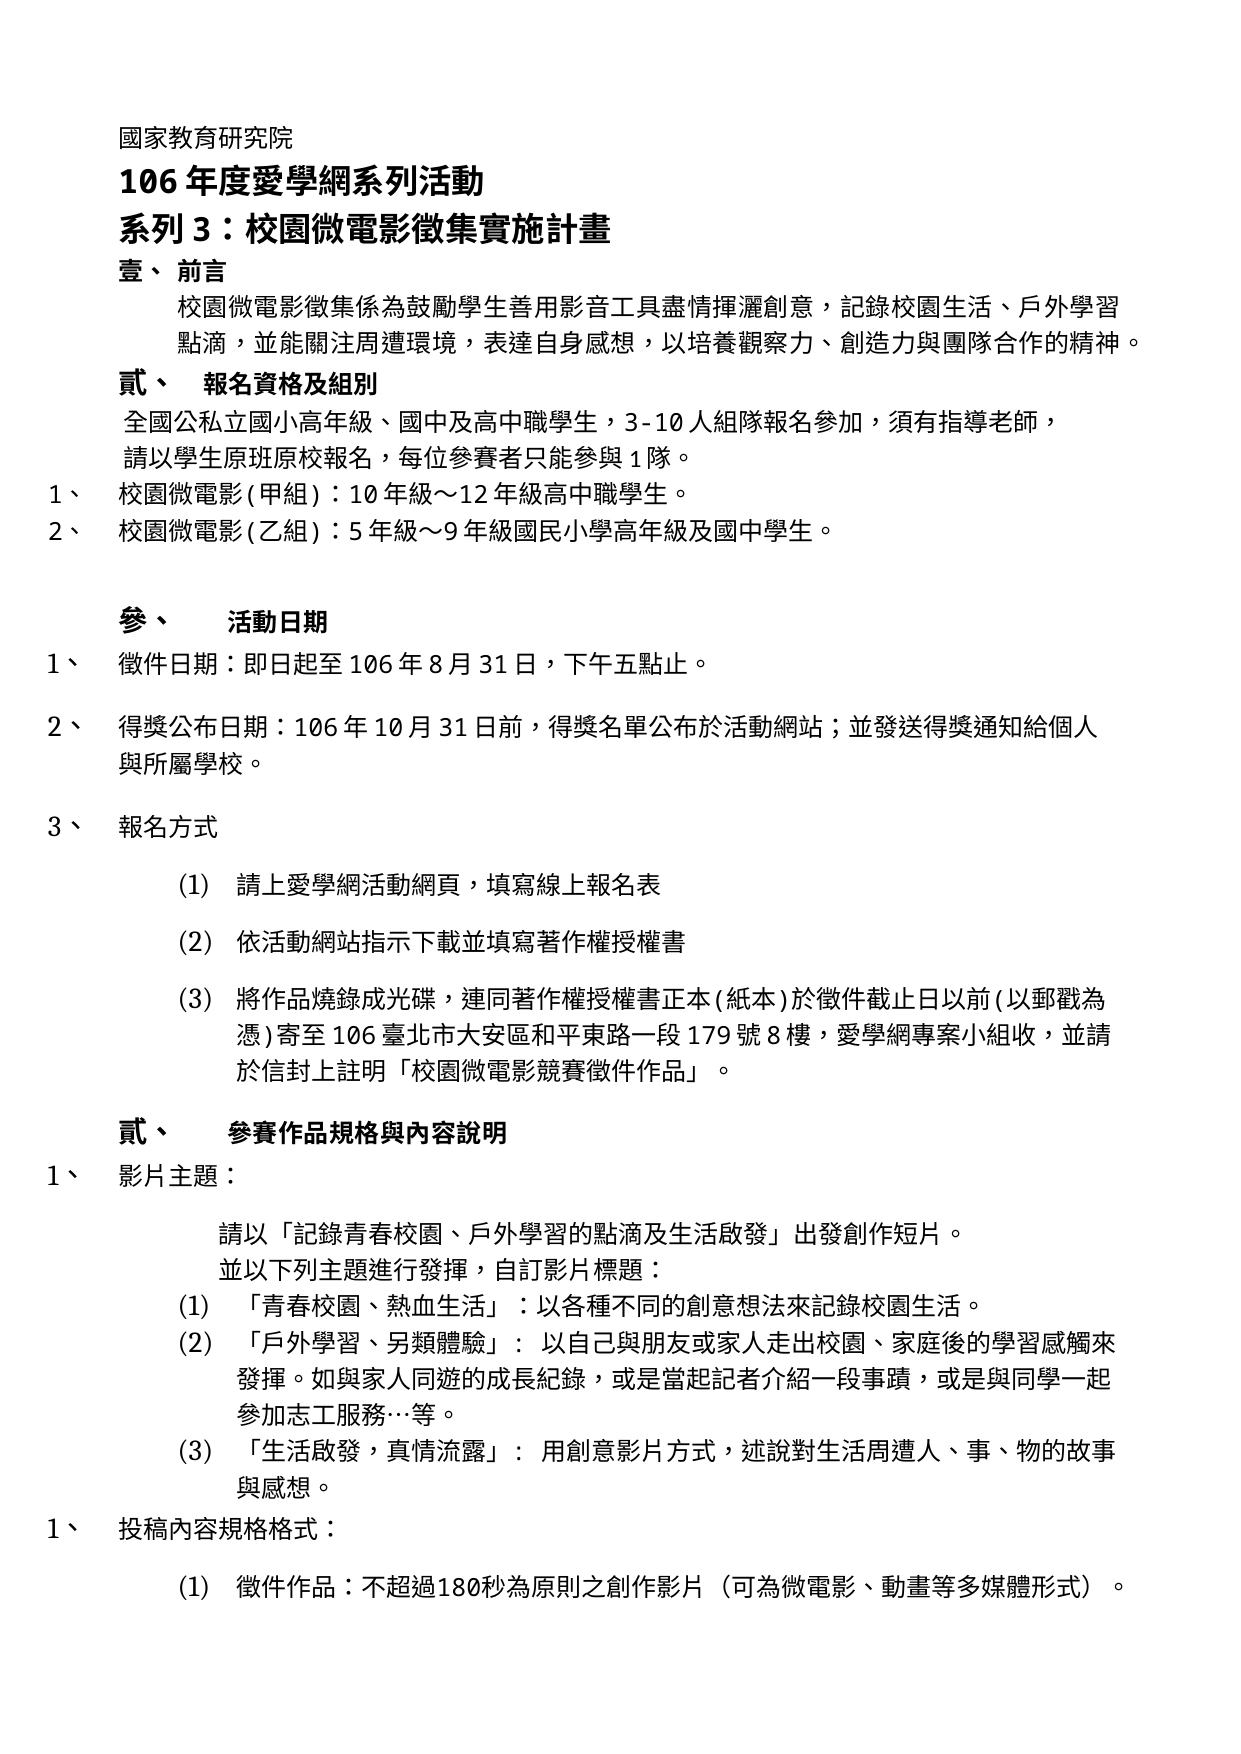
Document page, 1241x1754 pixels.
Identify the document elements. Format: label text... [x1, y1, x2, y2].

list 依活動網站指示下載並填寫著作權授權書 [177, 922, 1122, 958]
text 106年度愛學網系列活動 [118, 154, 1122, 203]
list 校園微電影(乙組)：5年級～9年級國民小學高年級及國中學生。 [48, 511, 1122, 547]
text 請以「記錄青春校園、戶外學習的點滴及生活啟發」出發創作短片。 [218, 1214, 1122, 1251]
list 影片主題： [48, 1151, 1122, 1193]
list 「戶外學習、另類體驗」: 以自己與朋友或家人走出校園、家庭後的學習感觸來發揮。如與家人同遊的成長紀錄，或是當起記者介紹一段事蹟，或是與同學一起參加志工服務…等。 [177, 1323, 1122, 1432]
list 徵件作品：不超過180秒為原則之創作影片（可為微電影、動畫等多媒體形式）。 [177, 1567, 1122, 1604]
list 將作品燒錄成光碟，連同著作權授權書正本(紙本)於徵件截止日以前(以郵戳為憑)寄至106臺北市大安區和平東路一段179號8樓，愛學網專案小組收，並請於信封上註明「校園微電影競賽徵件作品」。 [177, 979, 1122, 1088]
text 全國公私立國小高年級、國中及高中職學生，3-10人組隊報名參加，須有指導老師， [118, 402, 1122, 438]
list 投稿內容規格格式： [48, 1504, 1122, 1547]
subtitle 活動日期 [118, 597, 1122, 639]
text 請以學生原班原校報名，每位參賽者只能參與1隊。 [118, 438, 1122, 475]
subtitle 校園微電影徵集係為鼓勵學生善用影音工具盡情揮灑創意，記錄校園生活、戶外學習點滴，並能關注周遭環境，表達自身感想，以培養觀察力、創造力與團隊合作的精神。 [177, 287, 1122, 360]
list 報名資格及組別 [118, 360, 1122, 402]
list 徵件日期：即日起至106年8月31日，下午五點止。 [48, 639, 1122, 682]
text 國家教育研究院 [118, 118, 1122, 154]
list 請上愛學網活動網頁，填寫線上報名表 [177, 865, 1122, 901]
list 「生活啟發，真情流露」: 用創意影片方式，述說對生活周遭人、事、物的故事與感想。 [177, 1432, 1122, 1504]
list 校園微電影(甲組)：10年級～12年級高中職學生。 [48, 475, 1122, 511]
text 系列3：校園微電影徵集實施計畫 [118, 203, 1122, 251]
text 並以下列主題進行發揮，自訂影片標題： [218, 1251, 1122, 1287]
list 「青春校園、熱血生活」：以各種不同的創意想法來記錄校園生活。 [177, 1287, 1122, 1323]
list 得獎公布日期：106年10月31日前，得獎名單公布於活動網站；並發送得獎通知給個人與所屬學校。 [48, 703, 1122, 781]
list 報名方式 [48, 802, 1122, 844]
subtitle 前言 [118, 251, 1122, 287]
subtitle 參賽作品規格與內容說明 [118, 1109, 1122, 1151]
